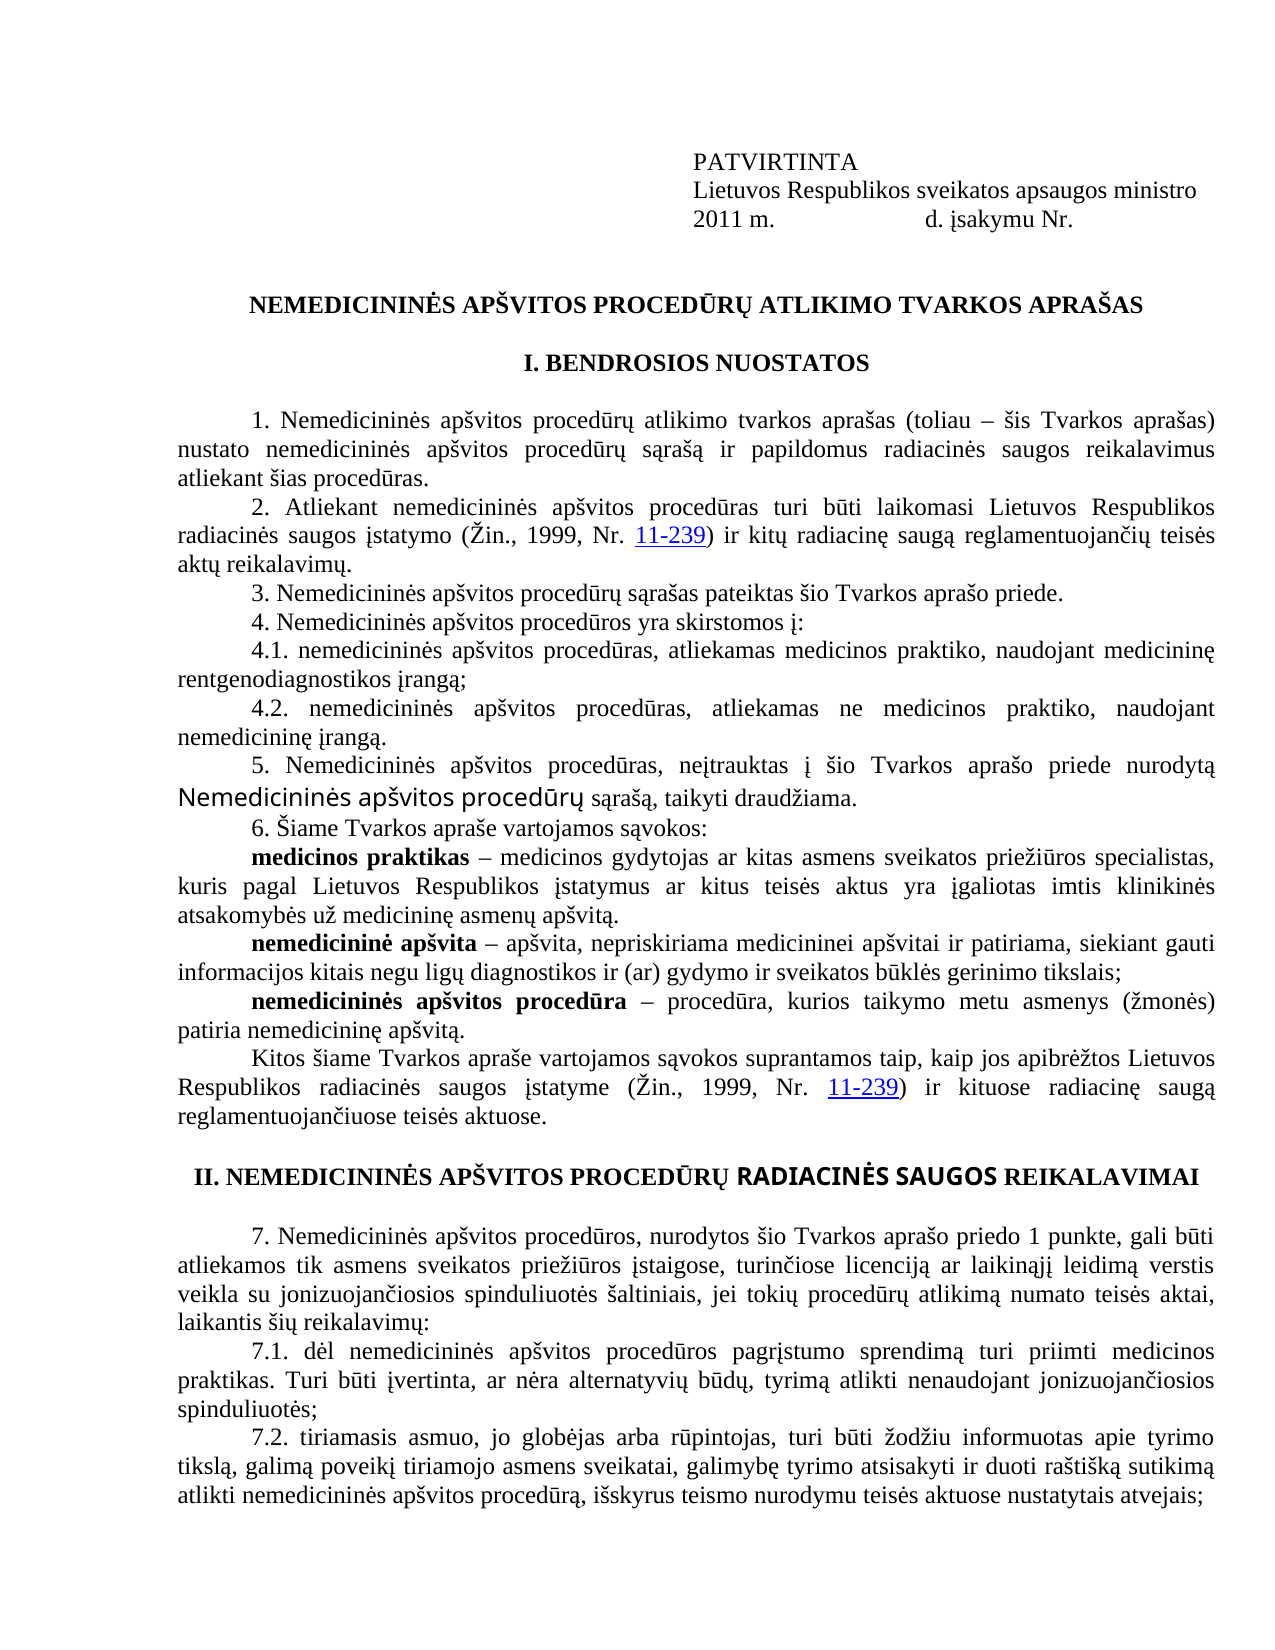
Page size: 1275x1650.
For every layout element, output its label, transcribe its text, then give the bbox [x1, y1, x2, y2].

text II. NEMEDICININĖS APŠVITOS PROCEDŪRŲ RADIACINĖS SAUGOS REIKALAVIMAI [177, 1158, 1216, 1192]
text 5. Nemedicininės apšvitos procedūras, neįtrauktas į šio Tvarkos aprašo priede nurodytą Nemedicininės apšvitos procedūrų sąrašą, taikyti draudžiama. [177, 751, 1216, 813]
text 4.2. nemedicininės apšvitos procedūras, atliekamas ne medicinos praktiko, naudojant nemedicininę įrangą. [177, 693, 1216, 751]
text I. BENDROSIOS NUOSTATOS [177, 348, 1216, 377]
text PATVIRTINTA [693, 147, 1216, 176]
text 2. Atliekant nemedicininės apšvitos procedūras turi būti laikomasi Lietuvos Respublikos radiacinės saugos įstatymo (Žin., 1999, Nr. 11-239) ir kitų radiacinę saugą reglamentuojančių teisės aktų reikalavimų. [177, 492, 1216, 578]
text 4.1. nemedicininės apšvitos procedūras, atliekamas medicinos praktiko, naudojant medicininę rentgenodiagnostikos įrangą; [177, 636, 1216, 693]
text 7.1. dėl nemedicininės apšvitos procedūros pagrįstumo sprendimą turi priimti medicinos praktikas. Turi būti įvertinta, ar nėra alternatyvių būdų, tyrimą atlikti nenaudojant jonizuojančiosios spinduliuotės; [177, 1336, 1216, 1422]
text nemedicininės apšvitos procedūra – procedūra, kurios taikymo metu asmenys (žmonės) patiria nemedicininę apšvitą. [177, 986, 1216, 1043]
text Kitos šiame Tvarkos apraše vartojamos sąvokos suprantamos taip, kaip jos apibrėžtos Lietuvos Respublikos radiacinės saugos įstatyme (Žin., 1999, Nr. 11-239) ir kituose radiacinę saugą reglamentuojančiuose teisės aktuose. [177, 1043, 1216, 1130]
text 7.2. tiriamasis asmuo, jo globėjas arba rūpintojas, turi būti žodžiu informuotas apie tyrimo tikslą, galimą poveikį tiriamojo asmens sveikatai, galimybę tyrimo atsisakyti ir duoti raštišką sutikimą atlikti nemedicininės apšvitos procedūrą, išskyrus teismo nurodymu teisės aktuose nustatytais atvejais; [177, 1422, 1216, 1509]
text nemedicininė apšvita – apšvita, nepriskiriama medicininei apšvitai ir patiriama, siekiant gauti informacijos kitais negu ligų diagnostikos ir (ar) gydymo ir sveikatos būklės gerinimo tikslais; [177, 928, 1216, 986]
text 1. Nemedicininės apšvitos procedūrų atlikimo tvarkos aprašas (toliau – šis Tvarkos aprašas) nustato nemedicininės apšvitos procedūrų sąrašą ir papildomus radiacinės saugos reikalavimus atliekant šias procedūras. [177, 406, 1216, 492]
text Lietuvos Respublikos sveikatos apsaugos ministro 2011 m. d. įsakymu Nr. [693, 176, 1216, 233]
text medicinos praktikas – medicinos gydytojas ar kitas asmens sveikatos priežiūros specialistas, kuris pagal Lietuvos Respublikos įstatymus ar kitus teisės aktus yra įgaliotas imtis klinikinės atsakomybės už medicininę asmenų apšvitą. [177, 842, 1216, 928]
text 3. Nemedicininės apšvitos procedūrų sąrašas pateiktas šio Tvarkos aprašo priede. [177, 578, 1216, 607]
text 7. Nemedicininės apšvitos procedūros, nurodytos šio Tvarkos aprašo priedo 1 punkte, gali būti atliekamos tik asmens sveikatos priežiūros įstaigose, turinčiose licenciją ar laikinąjį leidimą verstis veikla su jonizuojančiosios spinduliuotės šaltiniais, jei tokių procedūrų atlikimą numato teisės aktai, laikantis šių reikalavimų: [177, 1221, 1216, 1336]
text 4. Nemedicininės apšvitos procedūros yra skirstomos į: [177, 607, 1216, 636]
text NEMEDICININĖS APŠVITOS PROCEDŪRŲ ATLIKIMO TVARKOS APRAŠAS [177, 291, 1216, 319]
text 6. Šiame Tvarkos apraše vartojamos sąvokos: [177, 813, 1216, 842]
